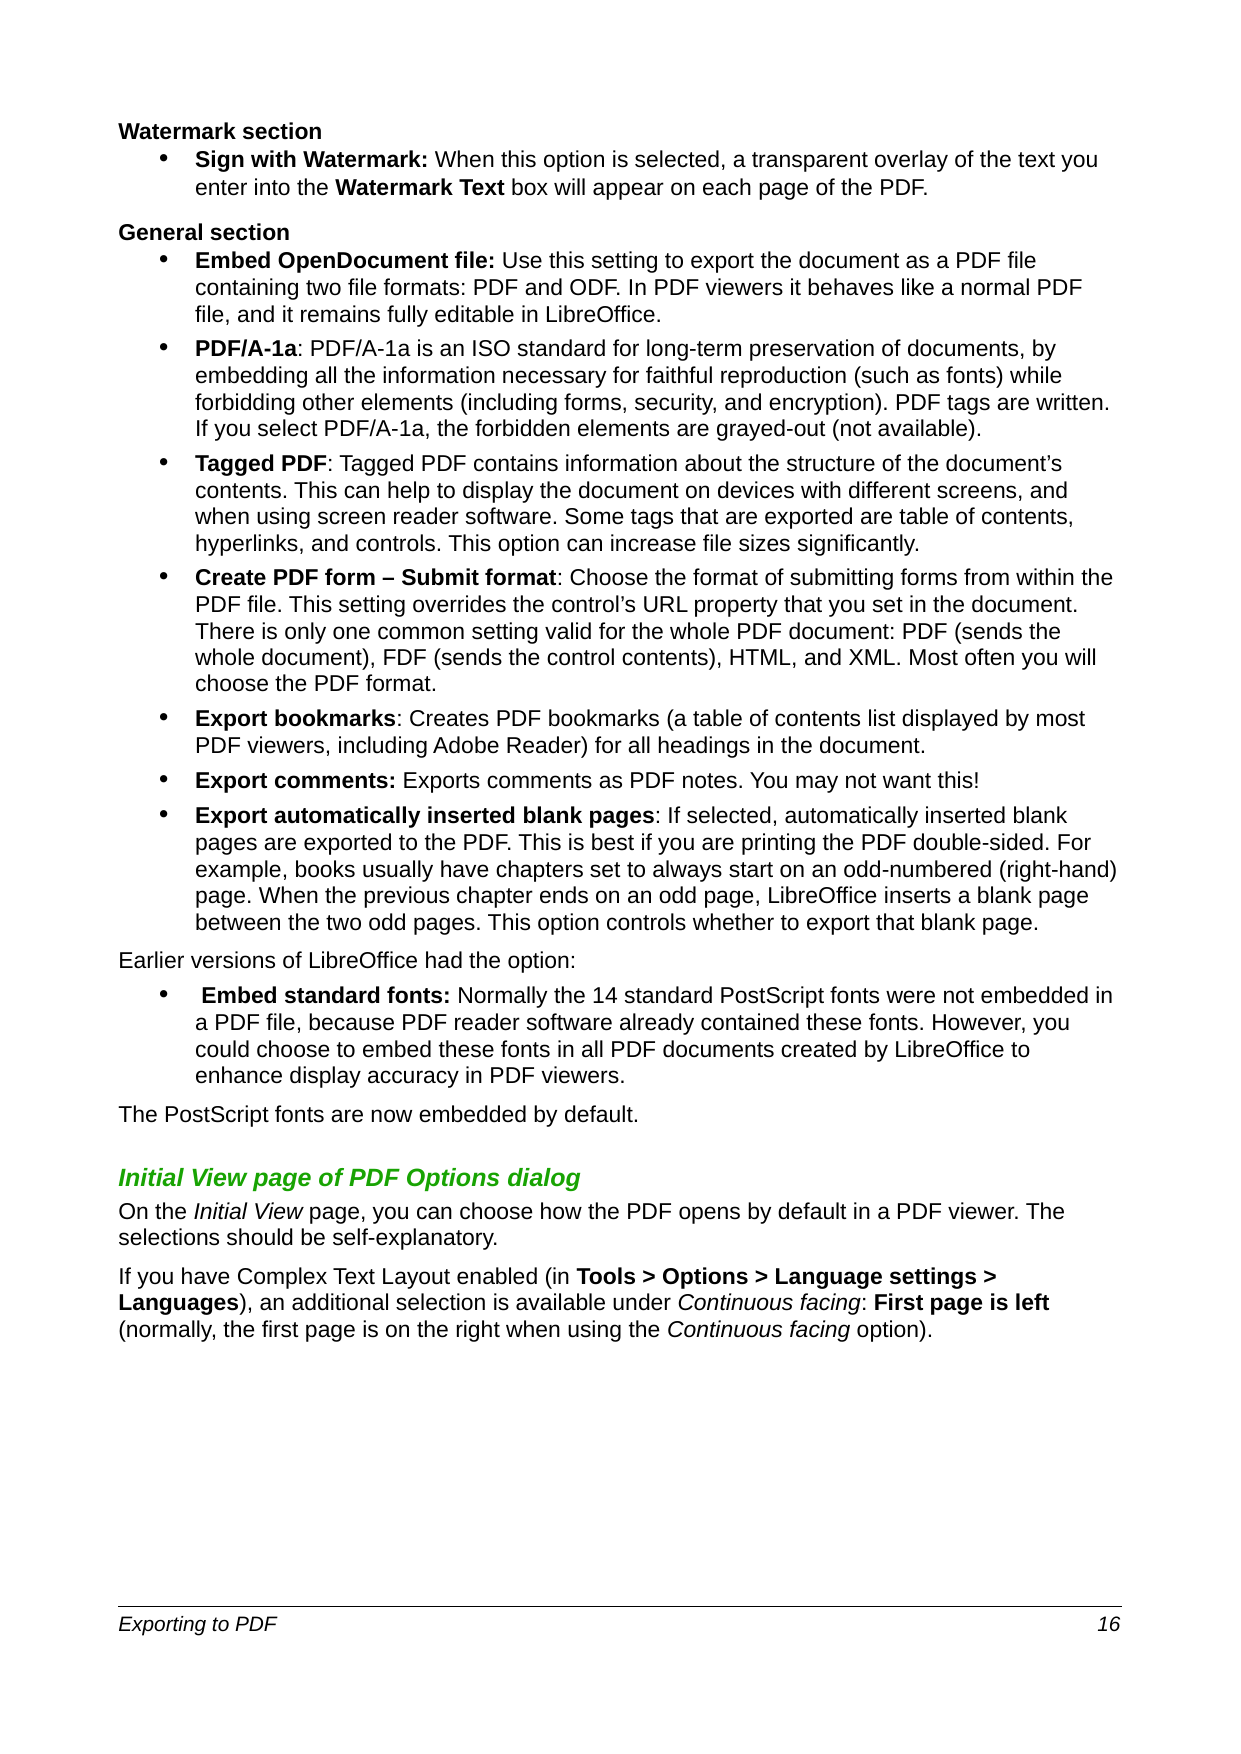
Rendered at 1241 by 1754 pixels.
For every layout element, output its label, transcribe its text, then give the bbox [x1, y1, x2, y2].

text General section [118, 219, 1122, 245]
list Sign with Watermark: When this option is selected, a transparent overlay of the text you enter into the Watermark Text box will appear on each page of the PDF. [156, 144, 1122, 200]
list Export bookmarks: Creates PDF bookmarks (a table of contents list displayed by most PDF viewers, including Adobe Reader) for all headings in the document. [156, 703, 1122, 758]
text Watermark section [118, 118, 1122, 144]
text If you have Complex Text Layout enabled (in Tools > Options > Language settings > Languages), an additional selection is available under Continuous facing: First page is left (normally, the first page is on the right when using the Continuous facing option). [118, 1263, 1122, 1342]
list Create PDF form – Submit format: Choose the format of submitting forms from within the PDF file. This setting overrides the control’s URL property that you set in the document. There is only one common setting valid for the whole PDF document: PDF (sends the whole document), FDF (sends the control contents), HTML, and XML. Most often you will choose the PDF format. [156, 562, 1122, 697]
list Export automatically inserted blank pages: If selected, automatically inserted blank pages are exported to the PDF. This is best if you are printing the PDF double-sided. For example, books usually have chapters set to always start on an odd-numbered (right-hand) page. When the previous chapter ends on an odd page, LibreOffice inserts a blank page between the two odd pages. This option controls whether to export that blank page. [156, 800, 1122, 935]
text The PostScript fonts are now embedded by default. [118, 1101, 1122, 1127]
list Tagged PDF: Tagged PDF contains information about the structure of the document’s contents. This can help to display the document on devices with different screens, and when using screen reader software. Some tags that are exported are table of contents, hyperlinks, and controls. This option can increase file sizes significantly. [156, 448, 1122, 556]
list Embed standard fonts: Normally the 14 standard PostScript fonts were not embedded in a PDF file, because PDF reader software already contained these fonts. However, you could choose to embed these fonts in all PDF documents created by LibreOffice to enhance display accuracy in PDF viewers. [156, 980, 1122, 1088]
list Export comments: Exports comments as PDF notes. You may not want this! [156, 765, 1122, 794]
text On the Initial View page, you can choose how the PDF opens by default in a PDF viewer. The selections should be self-explanatory. [118, 1198, 1122, 1250]
list PDF/A-1a: PDF/A-1a is an ISO standard for long-term preservation of documents, by embedding all the information necessary for faithful reproduction (such as fonts) while forbidding other elements (including forms, security, and encryption). PDF tags are written. If you select PDF/A-1a, the forbidden elements are grayed-out (not available). [156, 333, 1122, 441]
subtitle Initial View page of PDF Options dialog [118, 1162, 1122, 1191]
list Embed OpenDocument file: Use this setting to export the document as a PDF file containing two file formats: PDF and ODF. In PDF viewers it behaves like a normal PDF file, and it remains fully editable in LibreOffice. [156, 245, 1122, 327]
list Earlier versions of LibreOffice had the option: [118, 947, 1122, 973]
